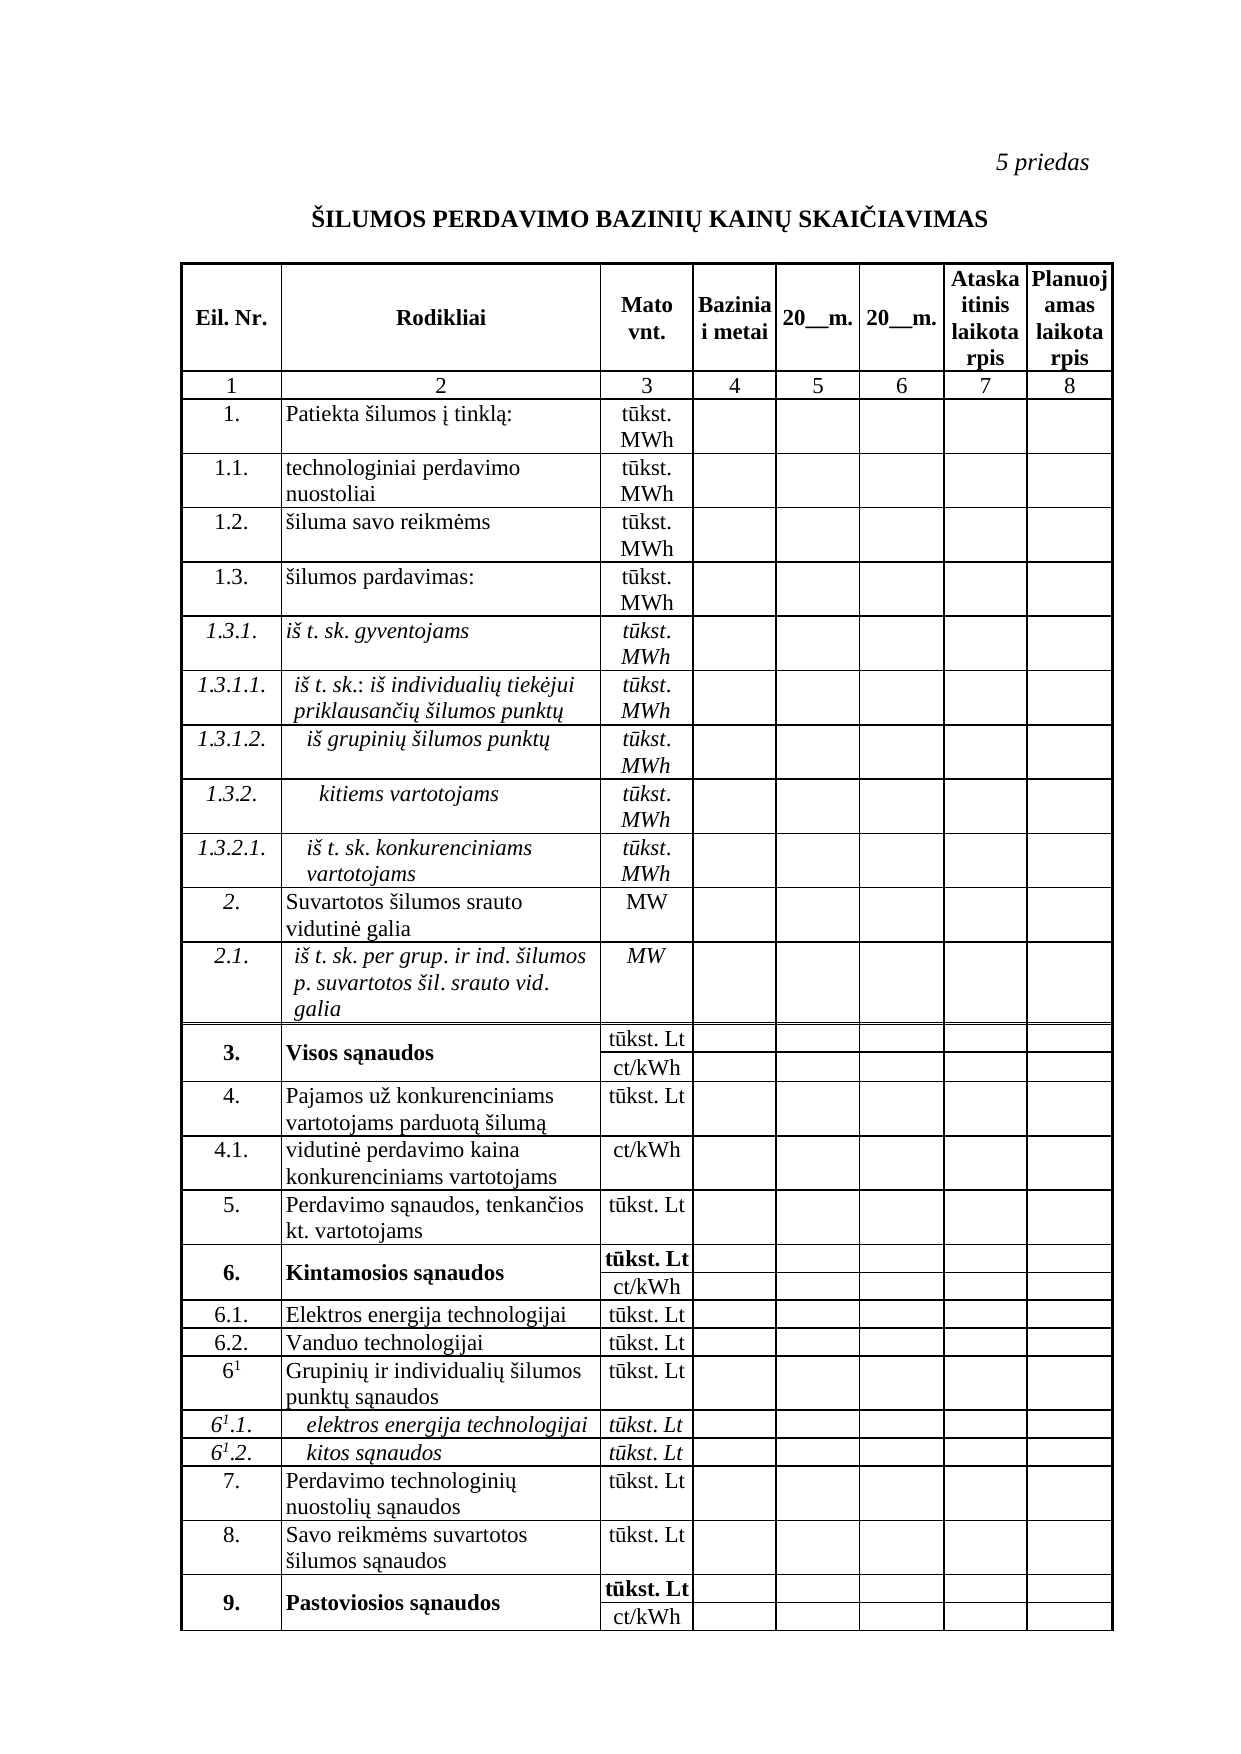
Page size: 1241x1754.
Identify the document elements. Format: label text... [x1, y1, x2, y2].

table_header 20__m. [860, 265, 943, 370]
table_cell [860, 1521, 943, 1574]
table_cell 4.1. [183, 1137, 281, 1189]
table_cell [855, 1603, 859, 1629]
table_cell MW [601, 943, 692, 1022]
table_cell [860, 1082, 943, 1135]
table_cell [694, 780, 775, 832]
table_cell [777, 834, 859, 887]
table_cell [939, 1575, 943, 1602]
table_cell 1.1. [183, 454, 281, 507]
table_cell [945, 1357, 1026, 1409]
table_cell [777, 888, 859, 941]
table_cell tūkst. Lt [601, 1082, 692, 1135]
table_header Eil. Nr. [183, 265, 281, 370]
table_cell [777, 454, 859, 507]
table_cell 1.3.1. [183, 617, 281, 670]
table_cell 61 [183, 1357, 281, 1409]
table_cell [777, 508, 859, 561]
table_cell [694, 888, 775, 941]
table_cell [777, 1082, 859, 1135]
table_cell kitos sąnaudos [282, 1439, 306, 1465]
table_cell ct/kWh [601, 1053, 692, 1081]
table_cell [694, 400, 775, 453]
table_cell [860, 888, 943, 941]
table_cell Pastoviosios sąnaudos [282, 1575, 600, 1629]
table_cell [777, 1521, 859, 1574]
table_cell 2. [183, 888, 281, 941]
table_cell 1.3.2. [183, 780, 281, 832]
table_cell šiluma savo reikmėms [282, 508, 600, 561]
table_cell [1028, 726, 1111, 778]
table_cell 6.1. [277, 1301, 281, 1327]
table_cell [945, 563, 1026, 615]
table_cell [694, 508, 775, 561]
table_cell [945, 1082, 1026, 1135]
table_cell 1 [277, 372, 281, 398]
table_cell tūkst. Lt [601, 1467, 692, 1519]
table_cell [939, 1411, 943, 1437]
table_cell [1028, 888, 1111, 941]
table_cell [1028, 1082, 1111, 1135]
table_cell ct/kWh [601, 1137, 692, 1189]
table_cell 8. [183, 1521, 281, 1574]
table_cell 5. [183, 1191, 281, 1243]
table_cell 1. [183, 400, 281, 453]
table_cell [945, 400, 1026, 453]
table_cell [777, 1467, 859, 1519]
table_cell 2 [596, 372, 600, 398]
table_header Rodikliai [282, 265, 600, 370]
table_cell [694, 1053, 775, 1081]
table_cell Patiekta šilumos į tinklą: [282, 400, 600, 453]
table_cell 6 [939, 372, 943, 398]
table_cell [694, 1191, 775, 1243]
table_cell iš t. sk. konkurenciniams vartotojams [282, 834, 306, 887]
table_cell [1028, 1053, 1111, 1081]
table_cell [694, 1467, 775, 1519]
table_cell [860, 508, 943, 561]
table_cell [1028, 1137, 1111, 1189]
table_cell [777, 943, 859, 1022]
table_cell MW [601, 888, 692, 941]
table_cell [1028, 1521, 1111, 1574]
table_cell [945, 726, 1026, 778]
table_cell [855, 1245, 859, 1271]
table_cell 7. [183, 1467, 281, 1519]
table_cell [860, 1467, 943, 1519]
table_cell [1028, 454, 1111, 507]
table_cell tūkst. Lt [601, 1191, 692, 1243]
table_cell 1.3.1.1. [183, 671, 281, 724]
table_cell [777, 400, 859, 453]
table_cell [945, 1137, 1026, 1189]
table_cell 4. [183, 1082, 281, 1135]
table_cell [939, 1439, 943, 1465]
table_cell tūkst. Lt [601, 1521, 692, 1574]
table_cell [694, 943, 775, 1022]
table_cell [777, 563, 859, 615]
table_cell [1028, 508, 1111, 561]
table_cell [777, 1137, 859, 1189]
table_cell [860, 1137, 943, 1189]
table_cell [694, 1521, 775, 1574]
table_cell [1028, 617, 1111, 670]
table_cell 3. [183, 1025, 281, 1081]
table_cell [945, 508, 1026, 561]
table_cell 6. [183, 1245, 281, 1299]
table_cell [855, 1025, 859, 1051]
table_cell [945, 888, 1026, 941]
table_cell [694, 563, 775, 615]
table_cell 61.2. [277, 1439, 281, 1465]
table_cell [694, 1137, 775, 1189]
table_cell [945, 454, 1026, 507]
table_cell [694, 454, 775, 507]
table_cell [945, 834, 1026, 887]
table_cell [860, 1053, 943, 1081]
table_cell [777, 1053, 859, 1081]
table_cell [860, 780, 943, 832]
table_cell [777, 617, 859, 670]
table_cell [939, 1329, 943, 1355]
table_cell 1.3.2.1. [183, 834, 281, 887]
table_cell [1028, 1467, 1111, 1519]
table_cell [945, 671, 1026, 724]
table_cell [777, 1357, 859, 1409]
table_cell [855, 1329, 859, 1355]
table_cell [945, 1467, 1026, 1519]
table_cell [939, 1273, 943, 1299]
text ŠILUMOS PERDAVIMO BAZINIŲ KAINŲ SKAIČIAVIMAS [177, 204, 1122, 233]
table_cell 6.2. [277, 1329, 281, 1355]
table_cell 1.3. [183, 563, 281, 615]
table_cell elektros energija technologijai [282, 1411, 306, 1437]
table_cell [1028, 780, 1111, 832]
table_cell tūkst. Lt [601, 1357, 692, 1409]
table_cell [694, 834, 775, 887]
table_cell [945, 617, 1026, 670]
table_cell [694, 1357, 775, 1409]
table_cell 9. [183, 1575, 281, 1629]
table_header 20__m. [777, 265, 859, 370]
table_cell [855, 1575, 859, 1602]
table_cell [777, 726, 859, 778]
table_cell [945, 943, 1026, 1022]
table_cell 1.2. [183, 508, 281, 561]
table_cell [855, 1273, 859, 1299]
table_cell [1028, 400, 1111, 453]
table_cell šilumos pardavimas: [282, 563, 600, 615]
table_cell [860, 943, 943, 1022]
table_cell 61.1. [277, 1411, 281, 1437]
table_cell [860, 454, 943, 507]
table_cell [860, 1357, 943, 1409]
table_cell [860, 617, 943, 670]
table_cell [777, 1191, 859, 1243]
table_cell [860, 726, 943, 778]
table_cell [694, 726, 775, 778]
table_cell Visos sąnaudos [282, 1025, 600, 1081]
table_cell [860, 671, 943, 724]
table_cell [860, 563, 943, 615]
table_cell kitiems vartotojams [282, 780, 600, 832]
table_cell [945, 780, 1026, 832]
table_header Mato vnt. [601, 265, 692, 370]
table_cell 1.3.1.2. [183, 726, 281, 778]
table_cell iš grupinių šilumos punktų [282, 726, 600, 778]
table_cell [777, 780, 859, 832]
table_cell [1028, 943, 1111, 1022]
table_cell [860, 400, 943, 453]
table_cell [945, 1053, 1026, 1081]
table_cell [1028, 1191, 1111, 1243]
table_cell [855, 1411, 859, 1437]
table_cell [1028, 1357, 1111, 1409]
table_cell Kintamosios sąnaudos [282, 1245, 600, 1299]
table_cell [945, 1521, 1026, 1574]
table_cell [1028, 834, 1111, 887]
table_cell 5 [855, 372, 859, 398]
table_cell [1028, 671, 1111, 724]
table_cell [1028, 563, 1111, 615]
table_cell [694, 617, 775, 670]
table_cell [694, 1082, 775, 1135]
table_cell [694, 671, 775, 724]
table_cell [939, 1025, 943, 1051]
table_cell [855, 1301, 859, 1327]
text 5 priedas [996, 147, 1122, 176]
table_cell [945, 1191, 1026, 1243]
table_cell 2 [282, 372, 286, 398]
table_cell [939, 1245, 943, 1271]
table_cell 2.1. [183, 943, 281, 1022]
table_cell [777, 671, 859, 724]
table_cell [939, 1301, 943, 1327]
table_cell [939, 1603, 943, 1629]
table_header Baziniai metai [694, 265, 775, 370]
table_cell [855, 1439, 859, 1465]
table_cell [860, 1191, 943, 1243]
table_cell [860, 834, 943, 887]
table_cell iš t. sk. gyventojams [282, 617, 600, 670]
